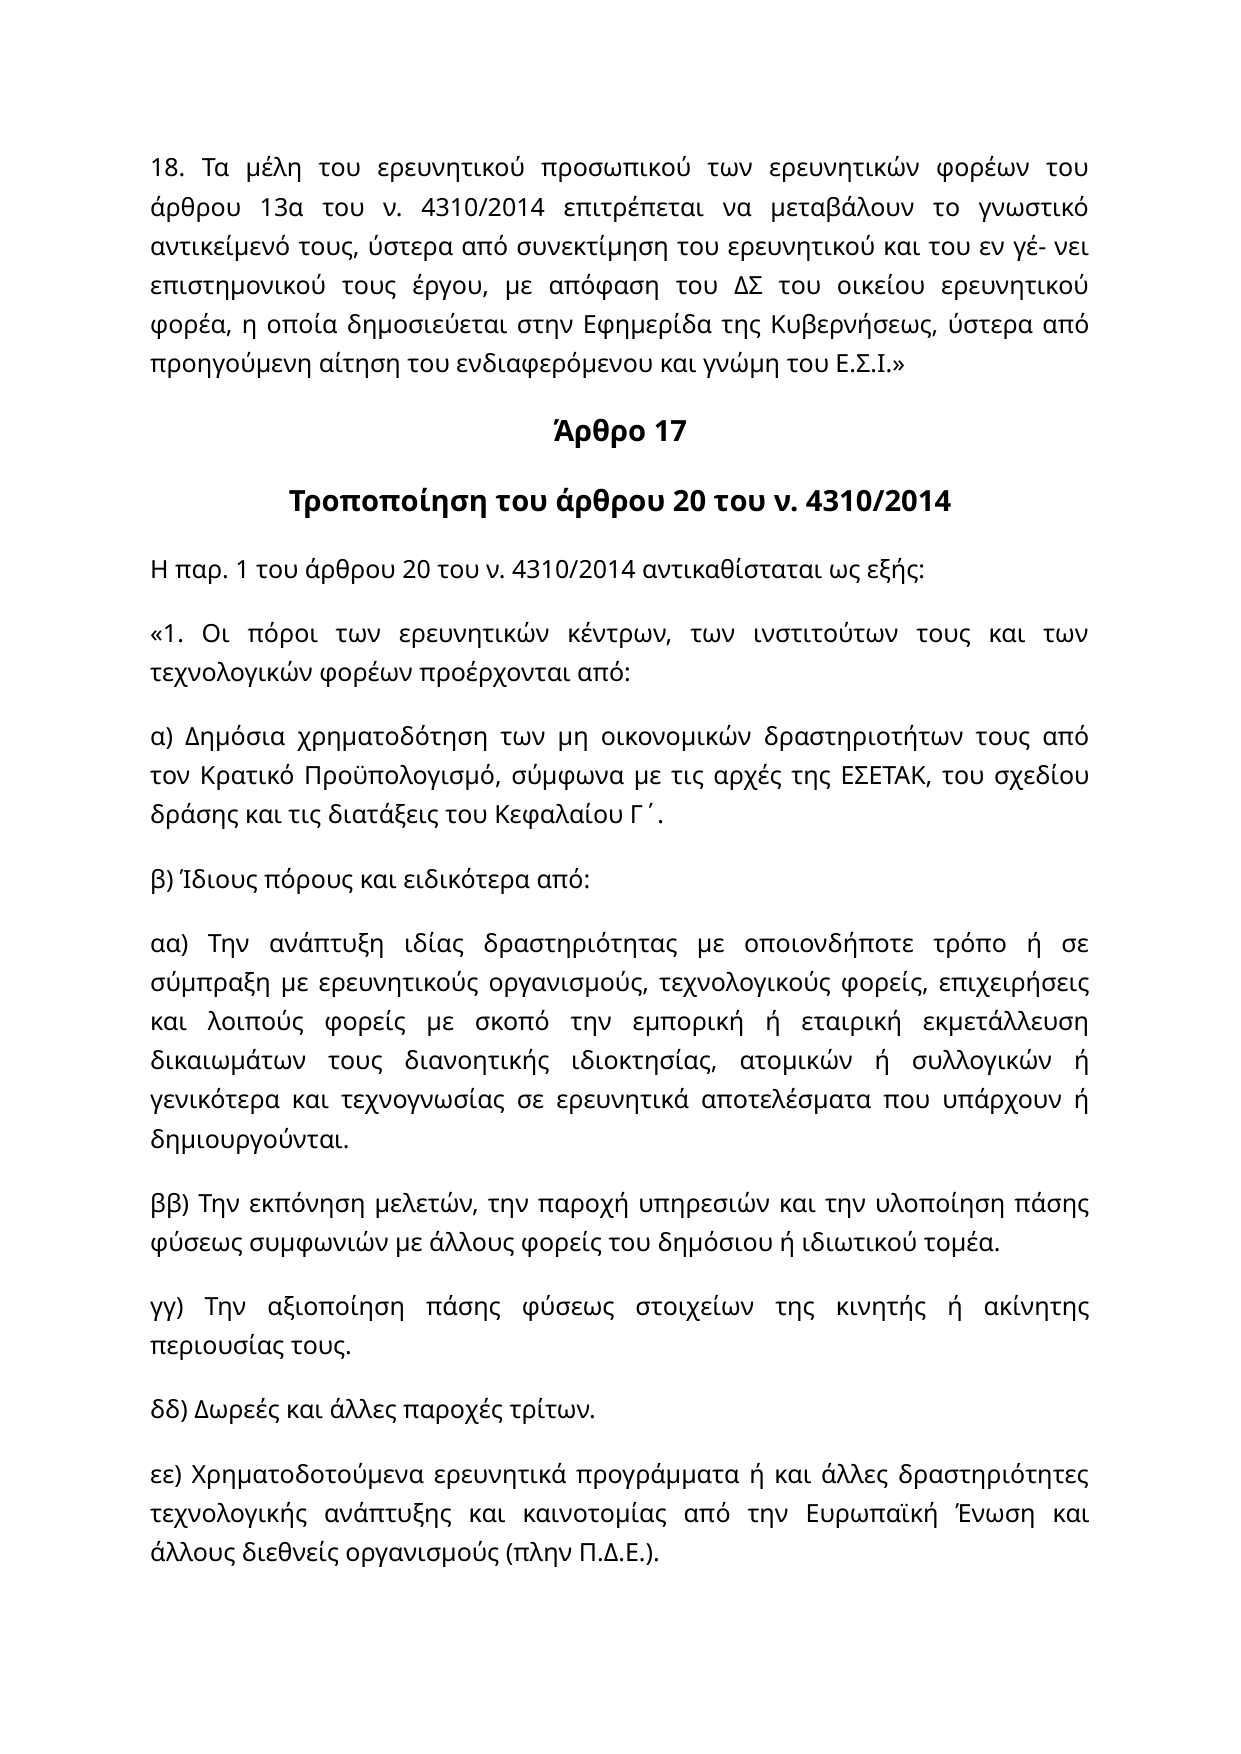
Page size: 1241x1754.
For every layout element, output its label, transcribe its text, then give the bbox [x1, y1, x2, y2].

text γγ) Την αξιοποίηση πάσης φύσεως στοιχείων της κινητής ή ακίνητης περιουσίας τους. [150, 1289, 1090, 1362]
text αα) Την ανάπτυξη ιδίας δραστηριότητας με οποιονδήποτε τρόπο ή σε σύμπραξη με ερευνητικούς οργανισμούς, τεχνολογικούς φορείς, επιχειρήσεις και λοιπούς φορείς με σκοπό την εμπορική ή εταιρική εκμετάλλευση δικαιωμάτων τους διανοητικής ιδιοκτησίας, ατομικών ή συλλογικών ή γενικότερα και τεχνογνωσίας σε ερευνητικά αποτελέσματα που υπάρχουν ή δημιουργούνται. [150, 925, 1090, 1155]
text α) Δημόσια χρηματοδότηση των μη οικονομικών δραστηριοτήτων τους από τον Κρατικό Προϋπολογισμό, σύμφωνα με τις αρχές της ΕΣΕΤΑΚ, του σχεδίου δράσης και τις διατάξεις του Κεφαλαίου Γ΄. [150, 719, 1090, 831]
text εε) Χρηματοδοτούμενα ερευνητικά προγράμματα ή και άλλες δραστηριότητες τεχνολογικής ανάπτυξης και καινοτομίας από την Ευρωπαϊκή Ένωση και άλλους διεθνείς οργανισμούς (πλην Π.Δ.Ε.). [150, 1456, 1090, 1569]
text «1. Οι πόροι των ερευνητικών κέντρων, των ινστιτούτων τους και των τεχνολογικών φορέων προέρχονται από: [150, 615, 1090, 689]
text 18. Τα μέλη του ερευνητικού προσωπικού των ερευνητικών φορέων του άρθρου 13α του ν. 4310/2014 επιτρέπεται να μεταβάλουν το γνωστικό αντικείμενό τους, ύστερα από συνεκτίμηση του ερευνητικού και του εν γέ- νει επιστημονικού τους έργου, με απόφαση του ΔΣ του οικείου ερευνητικού φορέα, η οποία δημοσιεύεται στην Εφημερίδα της Κυβερνήσεως, ύστερα από προηγούμενη αίτηση του ενδιαφερόμενου και γνώμη του Ε.Σ.Ι.» [150, 150, 1090, 380]
text δδ) Δωρεές και άλλες παροχές τρίτων. [150, 1392, 1090, 1426]
text ββ) Την εκπόνηση μελετών, την παροχή υπηρεσιών και την υλοποίηση πάσης φύσεως συμφωνιών με άλλους φορείς του δημόσιου ή ιδιωτικού τομέα. [150, 1185, 1090, 1259]
text Η παρ. 1 του άρθρου 20 του ν. 4310/2014 αντικαθίσταται ως εξής: [150, 551, 1090, 585]
text β) Ίδιους πόρους και ειδικότερα από: [150, 861, 1090, 895]
subtitle Τροποποίηση του άρθρου 20 του ν. 4310/2014 [150, 481, 1090, 520]
subtitle Άρθρο 17 [150, 410, 1090, 450]
